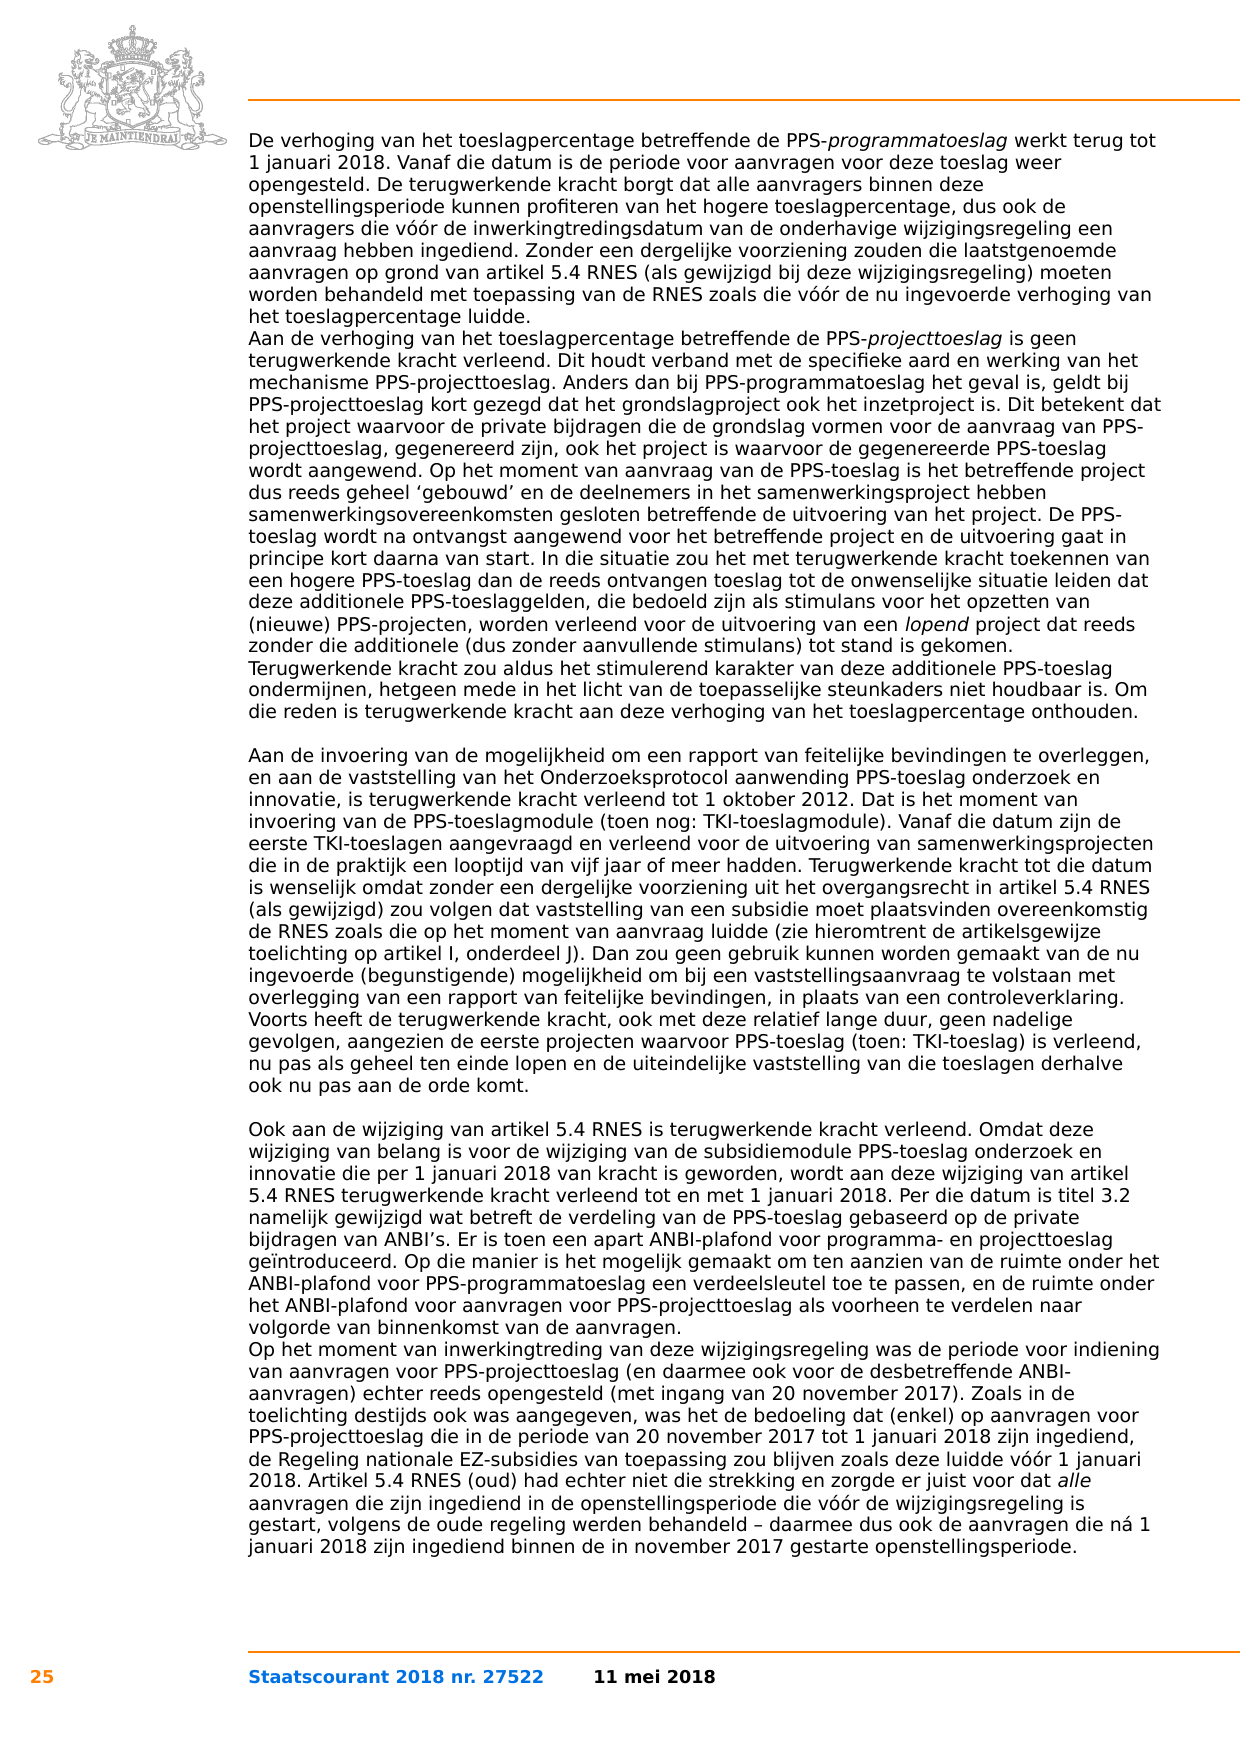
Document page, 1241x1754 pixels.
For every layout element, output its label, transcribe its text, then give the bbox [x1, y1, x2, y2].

text De verhoging van het toeslagpercentage betreffende de PPS-programmatoeslag werkt terug tot 1 januari 2018. Vanaf die datum is de periode voor aanvragen voor deze toeslag weer opengesteld. De terugwerkende kracht borgt dat alle aanvragers binnen deze openstellingsperiode kunnen profiteren van het hogere toeslagpercentage, dus ook de aanvragers die vóór de inwerkingtredingsdatum van de onderhavige wijzigingsregeling een aanvraag hebben ingediend. Zonder een dergelijke voorziening zouden die laatstgenoemde aanvragen op grond van artikel 5.4 RNES (als gewijzigd bij deze wijzigingsregeling) moeten worden behandeld met toepassing van de RNES zoals die vóór de nu ingevoerde verhoging van het toeslagpercentage luidde. [248, 130, 1163, 328]
text Aan de invoering van de mogelijkheid om een rapport van feitelijke bevindingen te overleggen, en aan de vaststelling van het Onderzoeksprotocol aanwending PPS-toeslag onderzoek en innovatie, is terugwerkende kracht verleend tot 1 oktober 2012. Dat is het moment van invoering van de PPS-toeslagmodule (toen nog: TKI-toeslagmodule). Vanaf die datum zijn de eerste TKI-toeslagen aangevraagd en verleend voor de uitvoering van samenwerkingsprojecten die in de praktijk een looptijd van vijf jaar of meer hadden. Terugwerkende kracht tot die datum is wenselijk omdat zonder een dergelijke voorziening uit het overgangsrecht in artikel 5.4 RNES (als gewijzigd) zou volgen dat vaststelling van een subsidie moet plaatsvinden overeenkomstig de RNES zoals die op het moment van aanvraag luidde (zie hieromtrent de artikelsgewijze toelichting op artikel I, onderdeel J). Dan zou geen gebruik kunnen worden gemaakt van de nu ingevoerde (begunstigende) mogelijkheid om bij een vaststellingsaanvraag te volstaan met overlegging van een rapport van feitelijke bevindingen, in plaats van een controleverklaring. Voorts heeft de terugwerkende kracht, ook met deze relatief lange duur, geen nadelige gevolgen, aangezien de eerste projecten waarvoor PPS-toeslag (toen: TKI-toeslag) is verleend, nu pas als geheel ten einde lopen en de uiteindelijke vaststelling van die toeslagen derhalve ook nu pas aan de orde komt. [248, 745, 1163, 1097]
text Op het moment van inwerkingtreding van deze wijzigingsregeling was de periode voor indiening van aanvragen voor PPS-projecttoeslag (en daarmee ook voor de desbetreffende ANBI-aanvragen) echter reeds opengesteld (met ingang van 20 november 2017). Zoals in de toelichting destijds ook was aangegeven, was het de bedoeling dat (enkel) op aanvragen voor PPS-projecttoeslag die in de periode van 20 november 2017 tot 1 januari 2018 zijn ingediend, de Regeling nationale EZ-subsidies van toepassing zou blijven zoals deze luidde vóór 1 januari 2018. Artikel 5.4 RNES (oud) had echter niet die strekking en zorgde er juist voor dat alle aanvragen die zijn ingediend in de openstellingsperiode die vóór de wijzigingsregeling is gestart, volgens de oude regeling werden behandeld – daarmee dus ook de aanvragen die ná 1 januari 2018 zijn ingediend binnen de in november 2017 gestarte openstellingsperiode. [248, 1338, 1163, 1558]
text Aan de verhoging van het toeslagpercentage betreffende de PPS-projecttoeslag is geen terugwerkende kracht verleend. Dit houdt verband met de specifieke aard en werking van het mechanisme PPS-projecttoeslag. Anders dan bij PPS-programmatoeslag het geval is, geldt bij PPS-projecttoeslag kort gezegd dat het grondslagproject ook het inzetproject is. Dit betekent dat het project waarvoor de private bijdragen die de grondslag vormen voor de aanvraag van PPS-projecttoeslag, gegenereerd zijn, ook het project is waarvoor de gegenereerde PPS-toeslag wordt aangewend. Op het moment van aanvraag van de PPS-toeslag is het betreffende project dus reeds geheel ‘gebouwd’ en de deelnemers in het samenwerkingsproject hebben samenwerkingsovereenkomsten gesloten betreffende de uitvoering van het project. De PPS-toeslag wordt na ontvangst aangewend voor het betreffende project en de uitvoering gaat in principe kort daarna van start. In die situatie zou het met terugwerkende kracht toekennen van een hogere PPS-toeslag dan de reeds ontvangen toeslag tot de onwenselijke situatie leiden dat deze additionele PPS-toeslaggelden, die bedoeld zijn als stimulans voor het opzetten van (nieuwe) PPS-projecten, worden verleend voor de uitvoering van een lopend project dat reeds zonder die additionele (dus zonder aanvullende stimulans) tot stand is gekomen. Terugwerkende kracht zou aldus het stimulerend karakter van deze additionele PPS-toeslag ondermijnen, hetgeen mede in het licht van de toepasselijke steunkaders niet houdbaar is. Om die reden is terugwerkende kracht aan deze verhoging van het toeslagpercentage onthouden. [248, 328, 1163, 723]
text Ook aan de wijziging van artikel 5.4 RNES is terugwerkende kracht verleend. Omdat deze wijziging van belang is voor de wijziging van de subsidiemodule PPS-toeslag onderzoek en innovatie die per 1 januari 2018 van kracht is geworden, wordt aan deze wijziging van artikel 5.4 RNES terugwerkende kracht verleend tot en met 1 januari 2018. Per die datum is titel 3.2 namelijk gewijzigd wat betreft de verdeling van de PPS-toeslag gebaseerd op de private bijdragen van ANBI’s. Er is toen een apart ANBI-plafond voor programma- en projecttoeslag geïntroduceerd. Op die manier is het mogelijk gemaakt om ten aanzien van de ruimte onder het ANBI-plafond voor PPS-programmatoeslag een verdeelsleutel toe te passen, en de ruimte onder het ANBI-plafond voor aanvragen voor PPS-projecttoeslag als voorheen te verdelen naar volgorde van binnenkomst van de aanvragen. [248, 1119, 1163, 1338]
picture [38, 25, 227, 150]
